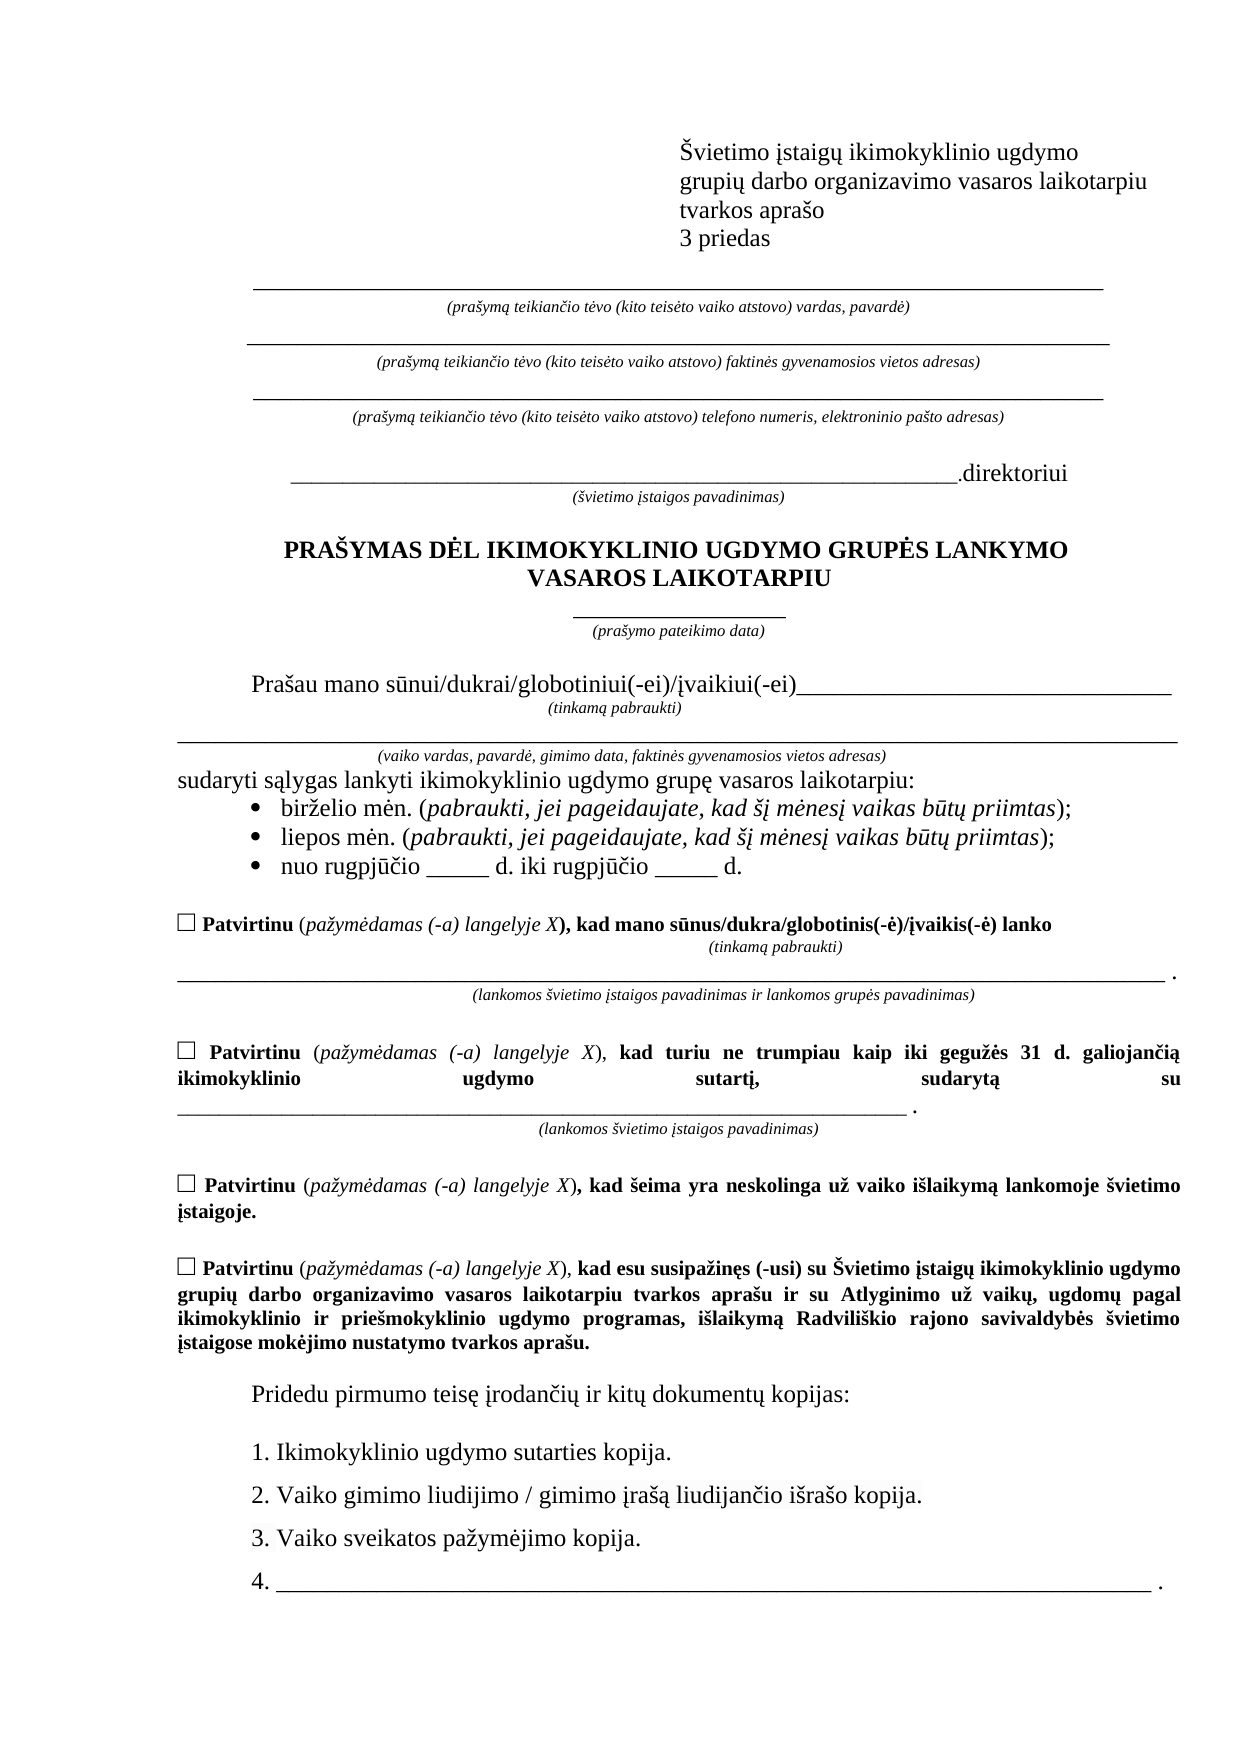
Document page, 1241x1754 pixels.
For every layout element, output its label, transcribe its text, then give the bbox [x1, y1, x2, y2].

text (tinkamą pabraukti) [177, 937, 1181, 956]
text □ Patvirtinu (pažymėdamas (-a) langelyje X), kad esu susipažinęs (-usi) su Švietimo įstaigų ikimokyklinio ugdymo grupių darbo organizavimo vasaros laikotarpiu tvarkos aprašu ir su Atlyginimo už vaikų, ugdomų pagal ikimokyklinio ir priešmokyklinio ugdymo programas, išlaikymą Radviliškio rajono savivaldybės švietimo įstaigose mokėjimo nustatymo tvarkos aprašu. [177, 1248, 1181, 1354]
text (prašymą teikiančio tėvo (kito teisėto vaiko atstovo) telefono numeris, elektroninio pašto adresas) [177, 407, 1181, 426]
text (lankomos švietimo įstaigos pavadinimas ir lankomos grupės pavadinimas) [177, 985, 1181, 1004]
text PRAŠYMAS DĖL IKIMOKYKLINIO UGDYMO GRUPĖS LANKYMO [177, 535, 1181, 563]
text (prašymo pateikimo data) [177, 621, 1181, 640]
text 3. Vaiko sveikatos pažymėjimo kopija. [177, 1523, 1181, 1552]
text (tinkamą pabraukti) [177, 698, 1181, 717]
text  birželio mėn. (pabraukti, jei pageidaujate, kad šį mėnesį vaikas būtų priimtas); [177, 793, 1181, 822]
text _________________ [177, 592, 1181, 621]
text grupių darbo organizavimo vasaros laikotarpiu [177, 166, 1181, 195]
text (prašymą teikiančio tėvo (kito teisėto vaiko atstovo) vardas, pavardė) [177, 297, 1181, 316]
text ____________________________________________________________________ [177, 264, 1181, 293]
text sudaryti sąlygas lankyti ikimokyklinio ugdymo grupę vasaros laikotarpiu: [177, 765, 1181, 793]
text (vaiko vardas, pavardė, gimimo data, faktinės gyvenamosios vietos adresas) [177, 746, 1181, 765]
text VASAROS LAIKOTARPIU [177, 563, 1181, 592]
text  liepos mėn. (pabraukti, jei pageidaujate, kad šį mėnesį vaikas būtų priimtas); [177, 822, 1181, 851]
text (prašymą teikiančio tėvo (kito teisėto vaiko atstovo) faktinės gyvenamosios vietos adresas) [177, 352, 1181, 371]
text □ Patvirtinu (pažymėdamas (-a) langelyje X), kad šeima yra neskolinga už vaiko išlaikymą lankomoje švietimo įstaigoje. [177, 1166, 1181, 1223]
text Prašau mano sūnui/dukrai/globotiniui(-ei)/įvaikiui(-ei)______________________________ [177, 669, 1181, 698]
text 2. Vaiko gimimo liudijimo / gimimo įrašą liudijančio išrašo kopija. [177, 1480, 1181, 1509]
text 3 priedas [177, 223, 1181, 252]
text 1. Ikimokyklinio ugdymo sutarties kopija. [177, 1437, 1181, 1466]
text ____________________________________________________________________ [177, 374, 1181, 403]
text _______________________________________________________________________________ . [177, 956, 1181, 985]
text Pridedu pirmumo teisę įrodančių ir kitų dokumentų kopijas: [177, 1379, 1181, 1408]
text ________________________________________________________________________________ [177, 717, 1181, 746]
text (lankomos švietimo įstaigos pavadinimas) [177, 1118, 1181, 1138]
text 4. ______________________________________________________________________ . [177, 1566, 1181, 1595]
text _____________________________________________________________________ [177, 319, 1181, 348]
text ________________________________________________________________.direktoriui [177, 458, 1181, 487]
text  nuo rugpjūčio _____ d. iki rugpjūčio _____ d. [177, 851, 1181, 880]
text □ Patvirtinu (pažymėdamas (-a) langelyje X), kad turiu ne trumpiau kaip iki gegužės 31 d. galiojančią ikimokyklinio ugdymo sutartį, sudarytą su ______________________________________________________________________ . [177, 1032, 1181, 1118]
text tvarkos aprašo [177, 195, 1181, 223]
text Švietimo įstaigų ikimokyklinio ugdymo [177, 137, 1181, 166]
text (švietimo įstaigos pavadinimas) [177, 487, 1181, 506]
text □ Patvirtinu (pažymėdamas (-a) langelyje X), kad mano sūnus/dukra/globotinis(-ė)/įvaikis(-ė) lanko [177, 904, 1181, 937]
